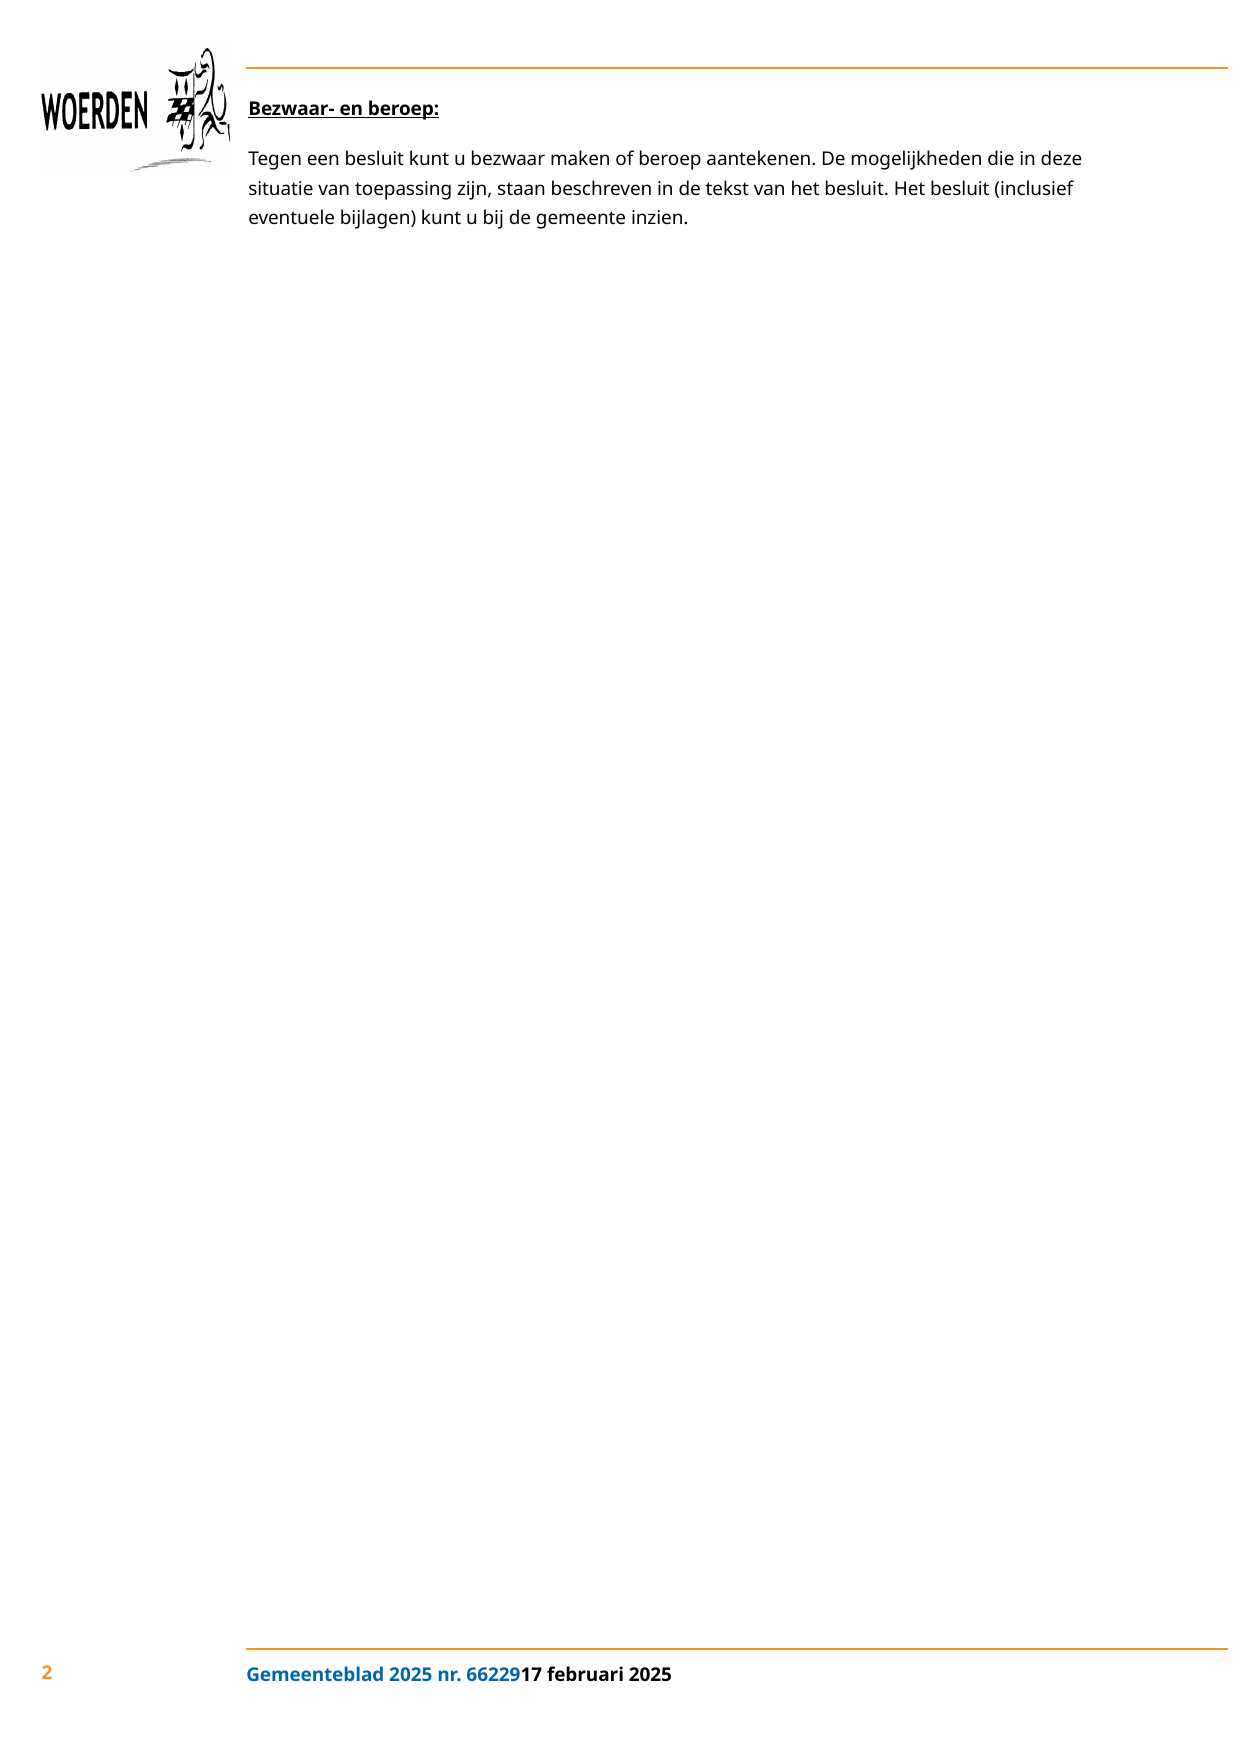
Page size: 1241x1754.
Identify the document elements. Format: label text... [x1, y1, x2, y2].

text Tegen een besluit kunt u bezwaar maken of beroep aantekenen. De mogelijkheden die in deze situatie van toepassing zijn, staan beschreven in de tekst van het besluit. Het besluit (inclusief eventuele bijlagen) kunt u bij de gemeente inzien. [248, 145, 1152, 230]
text Bezwaar- en beroep: [248, 95, 1152, 121]
picture [41, 47, 231, 172]
